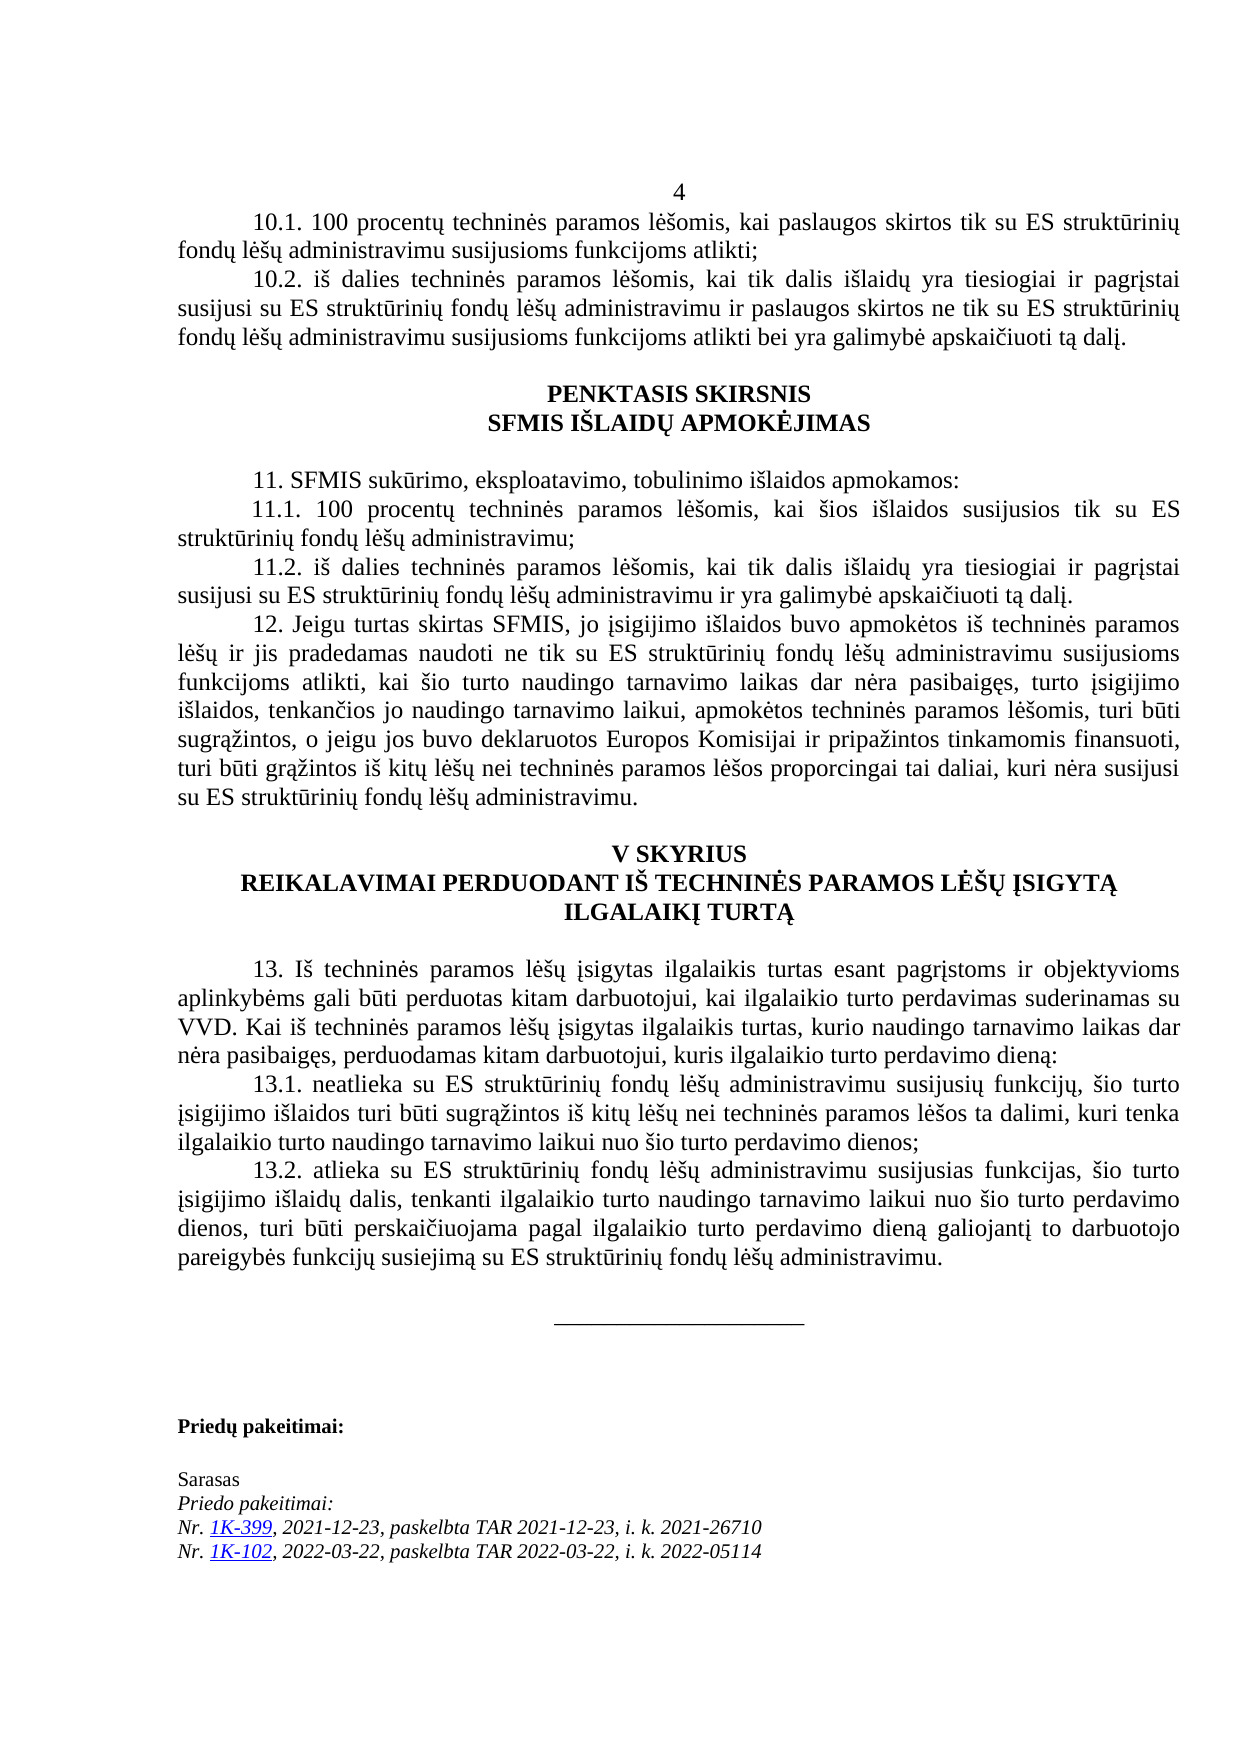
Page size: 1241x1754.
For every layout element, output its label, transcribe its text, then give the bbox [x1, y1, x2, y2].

text PENKTASIS SKIRSNIS [177, 379, 1181, 408]
text V SKYRIUS [177, 839, 1181, 868]
text Sarasas [177, 1467, 1181, 1491]
text 12. Jeigu turtas skirtas SFMIS, jo įsigijimo išlaidos buvo apmokėtos iš techninės paramos lėšų ir jis pradedamas naudoti ne tik su ES struktūrinių fondų lėšų administravimu susijusioms funkcijoms atlikti, kai šio turto naudingo tarnavimo laikas dar nėra pasibaigęs, turto įsigijimo išlaidos, tenkančios jo naudingo tarnavimo laikui, apmokėtos techninės paramos lėšomis, turi būti sugrąžintos, o jeigu jos buvo deklaruotos Europos Komisijai ir pripažintos tinkamomis finansuoti, turi būti grąžintos iš kitų lėšų nei techninės paramos lėšos proporcingai tai daliai, kuri nėra susijusi su ES struktūrinių fondų lėšų administravimu. [177, 609, 1181, 810]
text ____________________ [177, 1299, 1181, 1328]
text 10.1. 100 procentų techninės paramos lėšomis, kai paslaugos skirtos tik su ES struktūrinių fondų lėšų administravimu susijusioms funkcijoms atlikti; [177, 207, 1181, 264]
text Priedų pakeitimai: [177, 1414, 1181, 1438]
text SFMIS IŠLAIDŲ APMOKĖJIMAS [177, 408, 1181, 437]
text 13.2. atlieka su ES struktūrinių fondų lėšų administravimu susijusias funkcijas, šio turto įsigijimo išlaidų dalis, tenkanti ilgalaikio turto naudingo tarnavimo laikui nuo šio turto perdavimo dienos, turi būti perskaičiuojama pagal ilgalaikio turto perdavimo dieną galiojantį to darbuotojo pareigybės funkcijų susiejimą su ES struktūrinių fondų lėšų administravimu. [177, 1155, 1181, 1270]
text 13. Iš techninės paramos lėšų įsigytas ilgalaikis turtas esant pagrįstoms ir objektyvioms aplinkybėms gali būti perduotas kitam darbuotojui, kai ilgalaikio turto perdavimas suderinamas su VVD. Kai iš techninės paramos lėšų įsigytas ilgalaikis turtas, kurio naudingo tarnavimo laikas dar nėra pasibaigęs, perduodamas kitam darbuotojui, kuris ilgalaikio turto perdavimo dieną: [177, 954, 1181, 1069]
text 13.1. neatlieka su ES struktūrinių fondų lėšų administravimu susijusių funkcijų, šio turto įsigijimo išlaidos turi būti sugrąžintos iš kitų lėšų nei techninės paramos lėšos ta dalimi, kuri tenka ilgalaikio turto naudingo tarnavimo laikui nuo šio turto perdavimo dienos; [177, 1069, 1181, 1155]
text 10.2. iš dalies techninės paramos lėšomis, kai tik dalis išlaidų yra tiesiogiai ir pagrįstai susijusi su ES struktūrinių fondų lėšų administravimu ir paslaugos skirtos ne tik su ES struktūrinių fondų lėšų administravimu susijusioms funkcijoms atlikti bei yra galimybė apskaičiuoti tą dalį. [177, 264, 1181, 350]
text 11.2. iš dalies techninės paramos lėšomis, kai tik dalis išlaidų yra tiesiogiai ir pagrįstai susijusi su ES struktūrinių fondų lėšų administravimu ir yra galimybė apskaičiuoti tą dalį. [177, 552, 1181, 609]
text 11.1. 100 procentų techninės paramos lėšomis, kai šios išlaidos susijusios tik su ES struktūrinių fondų lėšų administravimu; [177, 494, 1181, 552]
text REIKALAVIMAI PERDUODANT IŠ TECHNINĖS PARAMOS LĖŠŲ ĮSIGYTĄ ILGALAIKĮ TURTĄ [177, 868, 1181, 925]
text 11. SFMIS sukūrimo, eksploatavimo, tobulinimo išlaidos apmokamos: [177, 465, 1181, 494]
text Nr. 1K-102, 2022-03-22, paskelbta TAR 2022-03-22, i. k. 2022-05114 [177, 1539, 1181, 1563]
text Nr. 1K-399, 2021-12-23, paskelbta TAR 2021-12-23, i. k. 2021-26710 [177, 1515, 1181, 1539]
text Priedo pakeitimai: [177, 1491, 1181, 1515]
